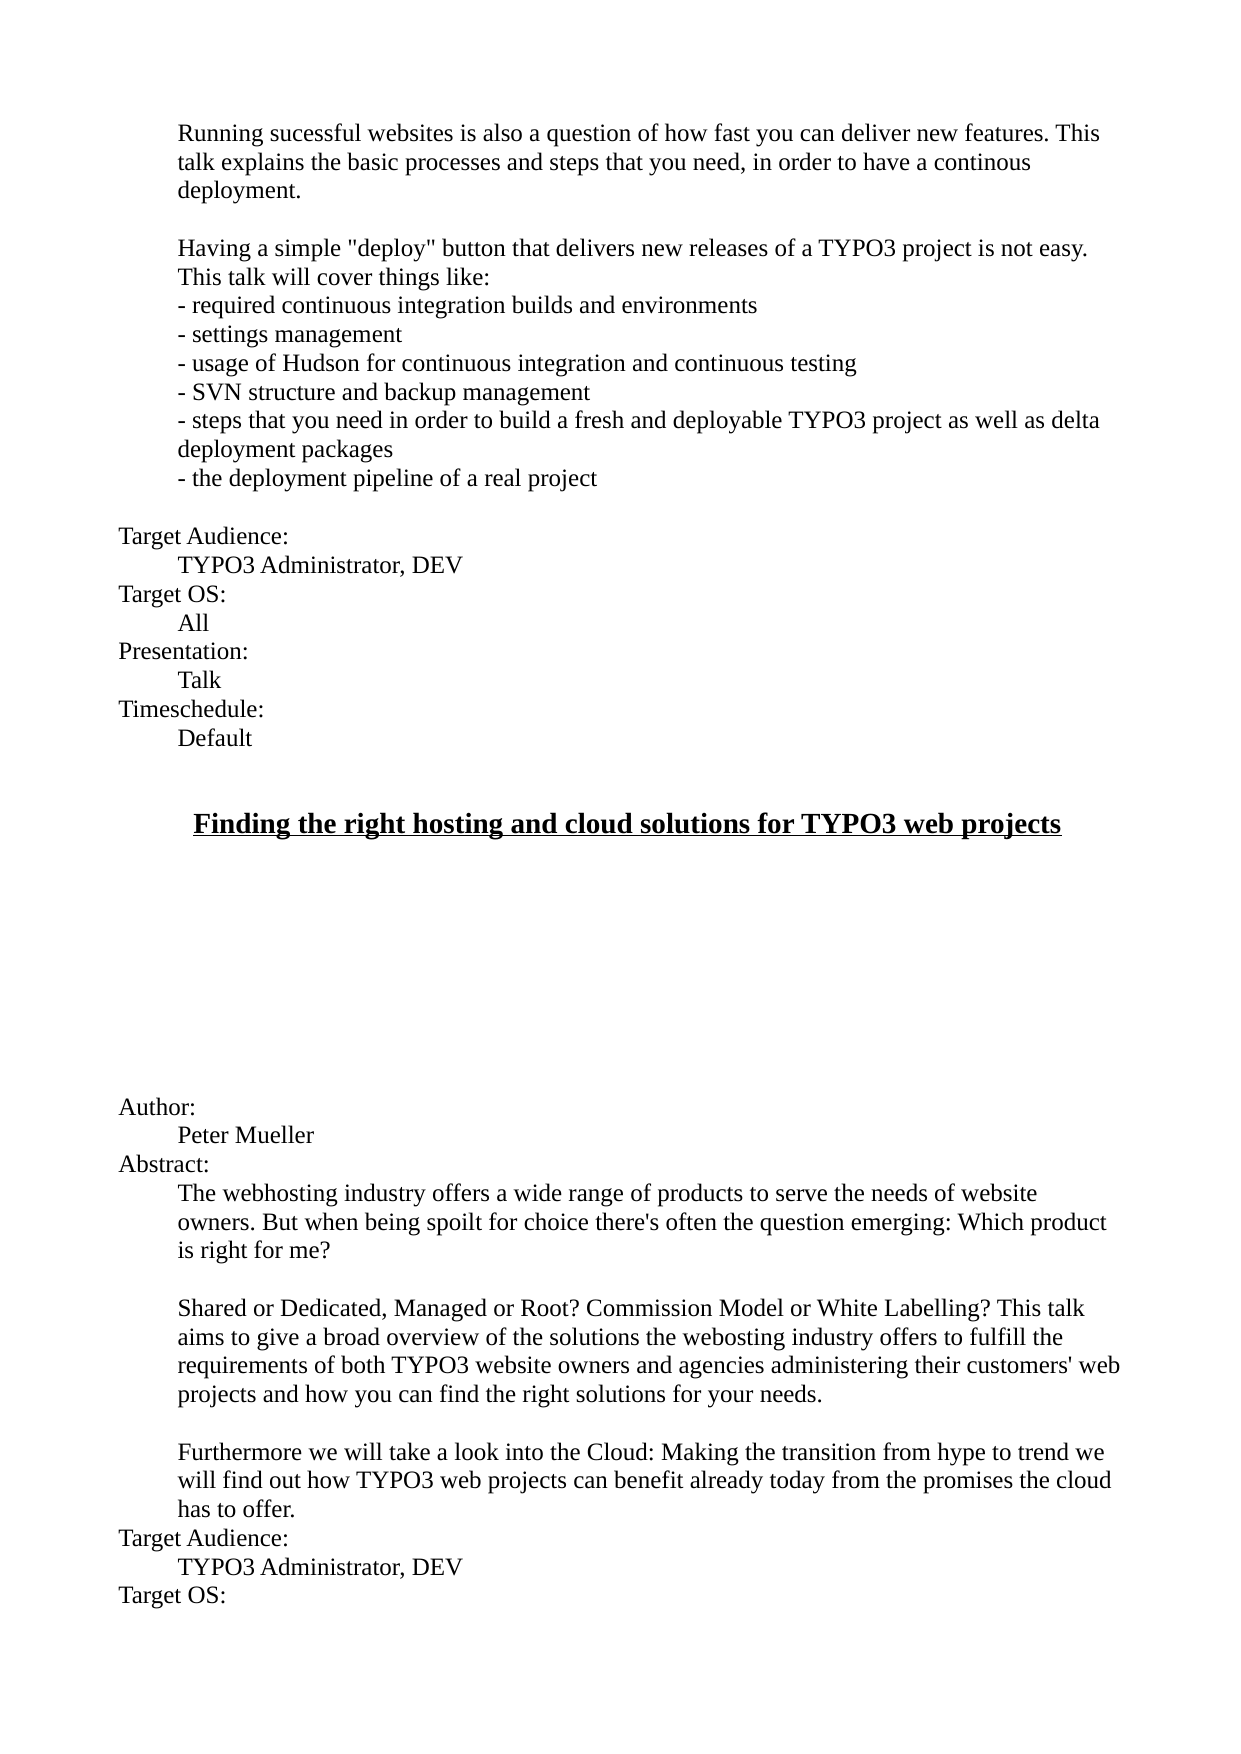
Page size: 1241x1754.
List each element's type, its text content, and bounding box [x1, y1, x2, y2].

subtitle Timeschedule: [118, 694, 1122, 723]
list Default [177, 723, 1122, 751]
list All [177, 608, 1122, 636]
subtitle Target Audience: [118, 521, 1122, 550]
subtitle Abstract: [118, 1149, 1122, 1178]
subtitle Target OS: [118, 1580, 1122, 1609]
list Peter Mueller [177, 1120, 1122, 1149]
list TYPO3 Administrator, DEV [177, 1552, 1122, 1580]
subtitle Target Audience: [118, 1523, 1122, 1552]
subtitle Presentation: [118, 636, 1122, 665]
subtitle Author: [118, 1092, 1122, 1120]
list The webhosting industry offers a wide range of products to serve the needs of website owners. But when being spoilt for choice there's often the question emerging: Which product is right for me? Shared or Dedicated, Managed or Root? Commission Model or White Labelling? This talk aims to give a broad overview of the solutions the webosting industry offers to fulfill the requirements of both TYPO3 website owners and agencies administering their customers' web projects and how you can find the right solutions for your needs. Furthermore we will take a look into the Cloud: Making the transition from hype to trend we will find out how TYPO3 web projects can benefit already today from the promises the cloud has to offer. [177, 1178, 1122, 1523]
list Running sucessful websites is also a question of how fast you can deliver new features. This talk explains the basic processes and steps that you need, in order to have a continous deployment. Having a simple "deploy" button that delivers new releases of a TYPO3 project is not easy. This talk will cover things like: - required continuous integration builds and environments - settings management - usage of Hudson for continuous integration and continuous testing - SVN structure and backup management - steps that you need in order to build a fresh and deployable TYPO3 project as well as delta deployment packages - the deployment pipeline of a real project [177, 118, 1122, 492]
list TYPO3 Administrator, DEV [177, 550, 1122, 579]
subtitle Finding the right hosting and cloud solutions for TYPO3 web projects [118, 806, 1122, 839]
list Talk [177, 665, 1122, 694]
subtitle Target OS: [118, 579, 1122, 608]
